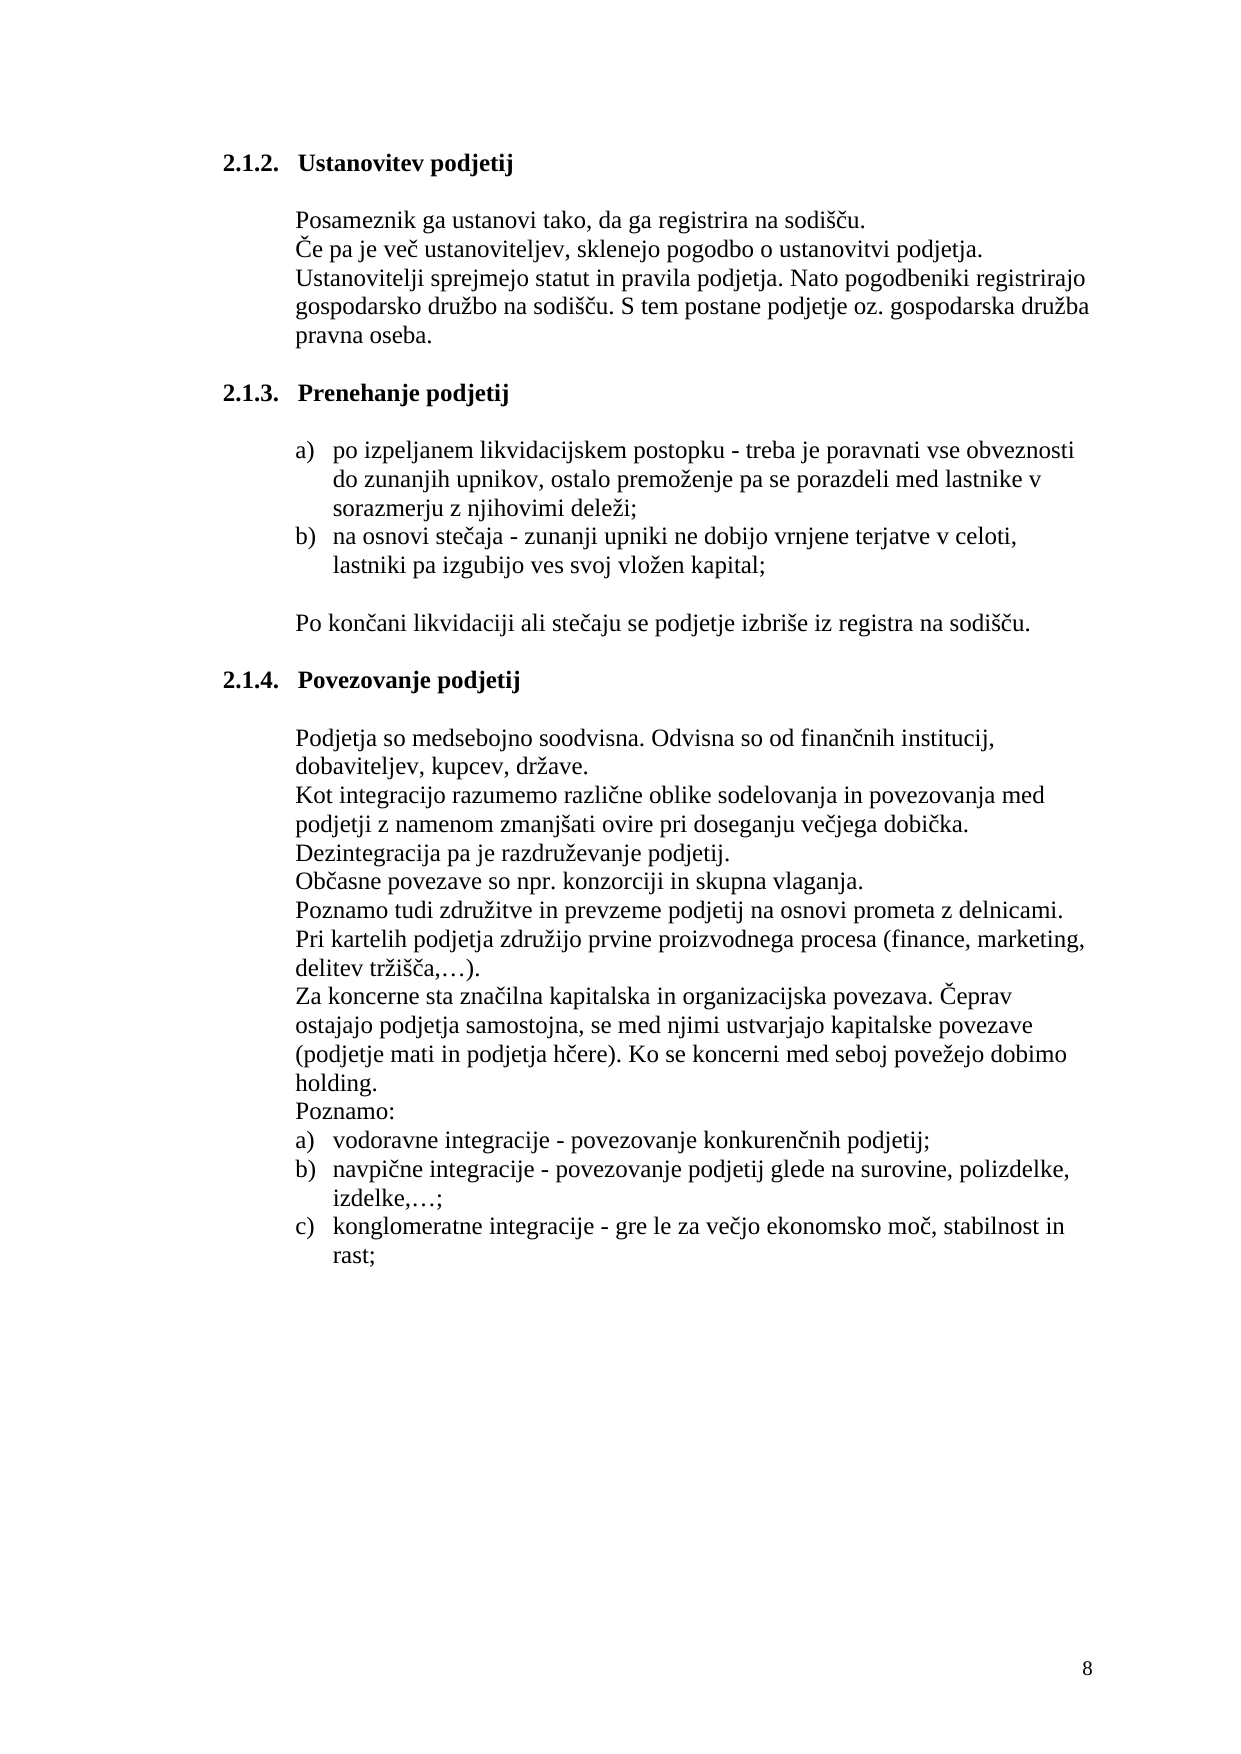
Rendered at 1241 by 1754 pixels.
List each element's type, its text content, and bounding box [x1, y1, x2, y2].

text Poznamo: [295, 1096, 1093, 1125]
list Prenehanje podjetij [223, 378, 1093, 406]
text Za koncerne sta značilna kapitalska in organizacijska povezava. Čeprav ostajajo podjetja samostojna, se med njimi ustvarjajo kapitalske povezave (podjetje mati in podjetja hčere). Ko se koncerni med seboj povežejo dobimo holding. [295, 981, 1093, 1096]
text Posameznik ga ustanovi tako, da ga registrira na sodišču. [295, 205, 1093, 234]
text Poznamo tudi združitve in prevzeme podjetij na osnovi prometa z delnicami. [295, 895, 1093, 924]
text Podjetja so medsebojno soodvisna. Odvisna so od finančnih institucij, dobaviteljev, kupcev, države. [295, 723, 1093, 780]
list po izpeljanem likvidacijskem postopku - treba je poravnati vse obveznosti do zunanjih upnikov, ostalo premoženje pa se porazdeli med lastnike v sorazmerju z njihovimi deleži; [295, 435, 1093, 521]
list na osnovi stečaja - zunanji upniki ne dobijo vrnjene terjatve v celoti, lastniki pa izgubijo ves svoj vložen kapital; [295, 521, 1093, 579]
text Pri kartelih podjetja združijo prvine proizvodnega procesa (finance, marketing, delitev tržišča,…). [295, 924, 1093, 981]
text Po končani likvidaciji ali stečaju se podjetje izbriše iz registra na sodišču. [295, 608, 1093, 636]
list konglomeratne integracije - gre le za večjo ekonomsko moč, stabilnost in rast; [295, 1211, 1093, 1269]
text Občasne povezave so npr. konzorciji in skupna vlaganja. [295, 866, 1093, 895]
list Ustanovitev podjetij [223, 148, 1093, 176]
text Če pa je več ustanoviteljev, sklenejo pogodbo o ustanovitvi podjetja. Ustanovitelji sprejmejo statut in pravila podjetja. Nato pogodbeniki registrirajo gospodarsko družbo na sodišču. S tem postane podjetje oz. gospodarska družba pravna oseba. [295, 234, 1093, 349]
list vodoravne integracije - povezovanje konkurenčnih podjetij; [295, 1125, 1093, 1154]
list navpične integracije - povezovanje podjetij glede na surovine, polizdelke, izdelke,…; [295, 1154, 1093, 1211]
text Kot integracijo razumemo različne oblike sodelovanja in povezovanja med podjetji z namenom zmanjšati ovire pri doseganju večjega dobička. Dezintegracija pa je razdruževanje podjetij. [295, 780, 1093, 866]
list Povezovanje podjetij [223, 665, 1093, 694]
